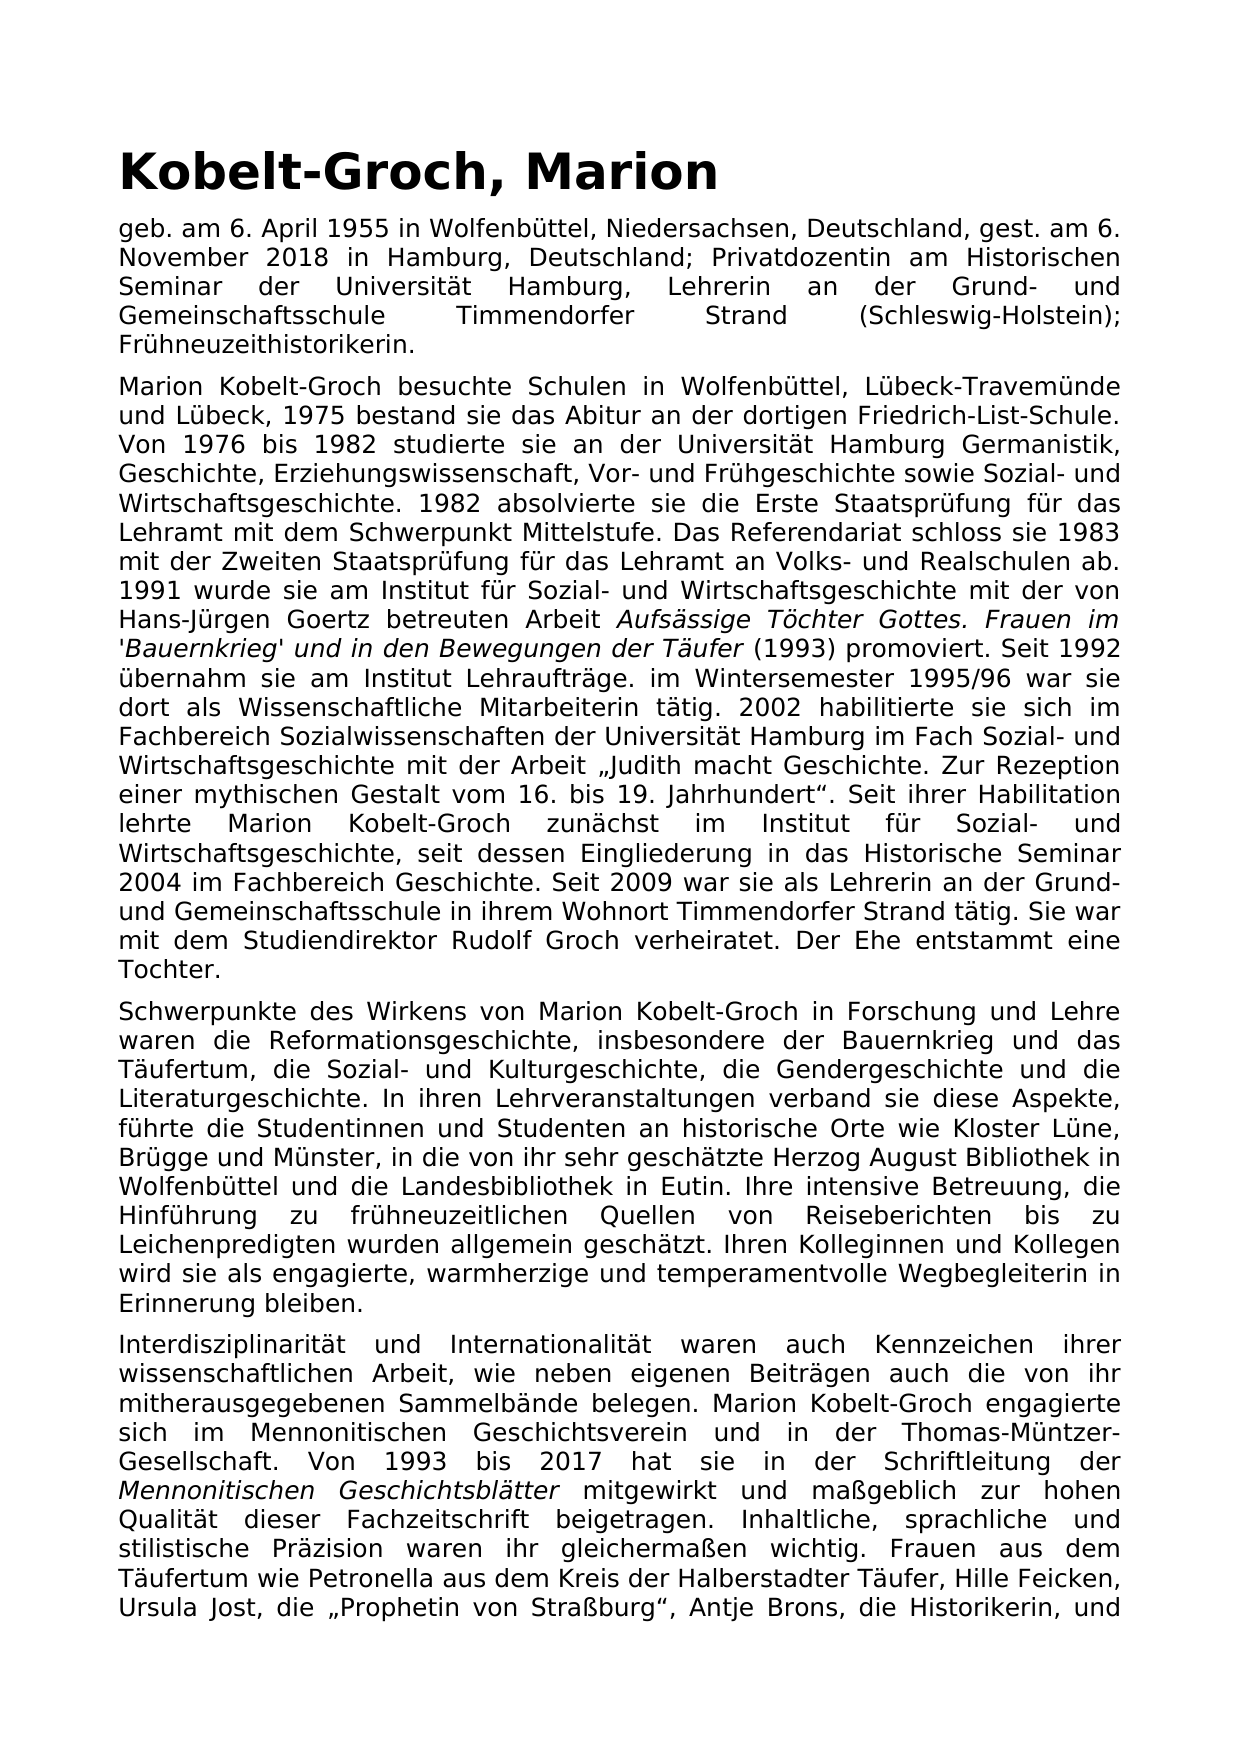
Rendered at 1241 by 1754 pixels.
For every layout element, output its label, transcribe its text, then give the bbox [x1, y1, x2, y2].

text geb. am 6. April 1955 in Wolfenbüttel, Niedersachsen, Deutschland, gest. am 6. November 2018 in Hamburg, Deutschland; Privatdozentin am Historischen Seminar der Universität Hamburg, Lehrerin an der Grund- und Gemeinschaftsschule Timmendorfer Strand (Schleswig-Holstein); Frühneuzeithistorikerin. [118, 214, 1122, 360]
text Schwerpunkte des Wirkens von Marion Kobelt-Groch in Forschung und Lehre waren die Reformationsgeschichte, insbesondere der Bauernkrieg und das Täufertum, die Sozial- und Kulturgeschichte, die Gendergeschichte und die Literaturgeschichte. In ihren Lehrveranstaltungen verband sie diese Aspekte, führte die Studentinnen und Studenten an historische Orte wie Kloster Lüne, Brügge und Münster, in die von ihr sehr geschätzte Herzog August Bibliothek in Wolfenbüttel und die Landesbibliothek in Eutin. Ihre intensive Betreuung, die Hinführung zu frühneuzeitlichen Quellen von Reiseberichten bis zu Leichenpredigten wurden allgemein geschätzt. Ihren Kolleginnen und Kollegen wird sie als engagierte, warmherzige und temperamentvolle Wegbegleiterin in Erinnerung bleiben. [118, 997, 1122, 1318]
text Marion Kobelt-Groch besuchte Schulen in Wolfenbüttel, Lübeck-Travemünde und Lübeck, 1975 bestand sie das Abitur an der dortigen Friedrich-List-Schule. Von 1976 bis 1982 studierte sie an der Universität Hamburg Germanistik, Geschichte, Erziehungswissenschaft, Vor- und Frühgeschichte sowie Sozial- und Wirtschaftsgeschichte. 1982 absolvierte sie die Erste Staatsprüfung für das Lehramt mit dem Schwerpunkt Mittelstufe. Das Referendariat schloss sie 1983 mit der Zweiten Staatsprüfung für das Lehramt an Volks- und Realschulen ab. 1991 wurde sie am Institut für Sozial- und Wirtschaftsgeschichte mit der von Hans-Jürgen Goertz betreuten Arbeit Aufsässige Töchter Gottes. Frauen im 'Bauernkrieg' und in den Bewegungen der Täufer (1993) promoviert. Seit 1992 übernahm sie am Institut Lehraufträge. im Wintersemester 1995/96 war sie dort als Wissenschaftliche Mitarbeiterin tätig. 2002 habilitierte sie sich im Fachbereich Sozialwissenschaften der Universität Hamburg im Fach Sozial- und Wirtschaftsgeschichte mit der Arbeit „Judith macht Geschichte. Zur Rezeption einer mythischen Gestalt vom 16. bis 19. Jahrhundert“. Seit ihrer Habilitation lehrte Marion Kobelt-Groch zunächst im Institut für Sozial- und Wirtschaftsgeschichte, seit dessen Eingliederung in das Historische Seminar 2004 im Fachbereich Geschichte. Seit 2009 war sie als Lehrerin an der Grund- und Gemeinschaftsschule in ihrem Wohnort Timmendorfer Strand tätig. Sie war mit dem Studiendirektor Rudolf Groch verheiratet. Der Ehe entstammt eine Tochter. [118, 372, 1122, 985]
subtitle Kobelt-Groch, Marion [118, 143, 1122, 201]
text Interdisziplinarität und Internationalität waren auch Kennzeichen ihrer wissenschaftlichen Arbeit, wie neben eigenen Beiträgen auch die von ihr mitherausgegebenen Sammelbände belegen. Marion Kobelt-Groch engagierte sich im Mennonitischen Geschichtsverein und in der Thomas-Müntzer-Gesellschaft. Von 1993 bis 2017 hat sie in der Schriftleitung der Mennonitischen Geschichtsblätter mitgewirkt und maßgeblich zur hohen Qualität dieser Fachzeitschrift beigetragen. Inhaltliche, sprachliche und stilistische Präzision waren ihr gleichermaßen wichtig. Frauen aus dem Täufertum wie Petronella aus dem Kreis der Halberstadter Täufer, Hille Feicken, Ursula Jost, die „Prophetin von Straßburg“, Antje Brons, die Historikerin, und [118, 1331, 1122, 1622]
